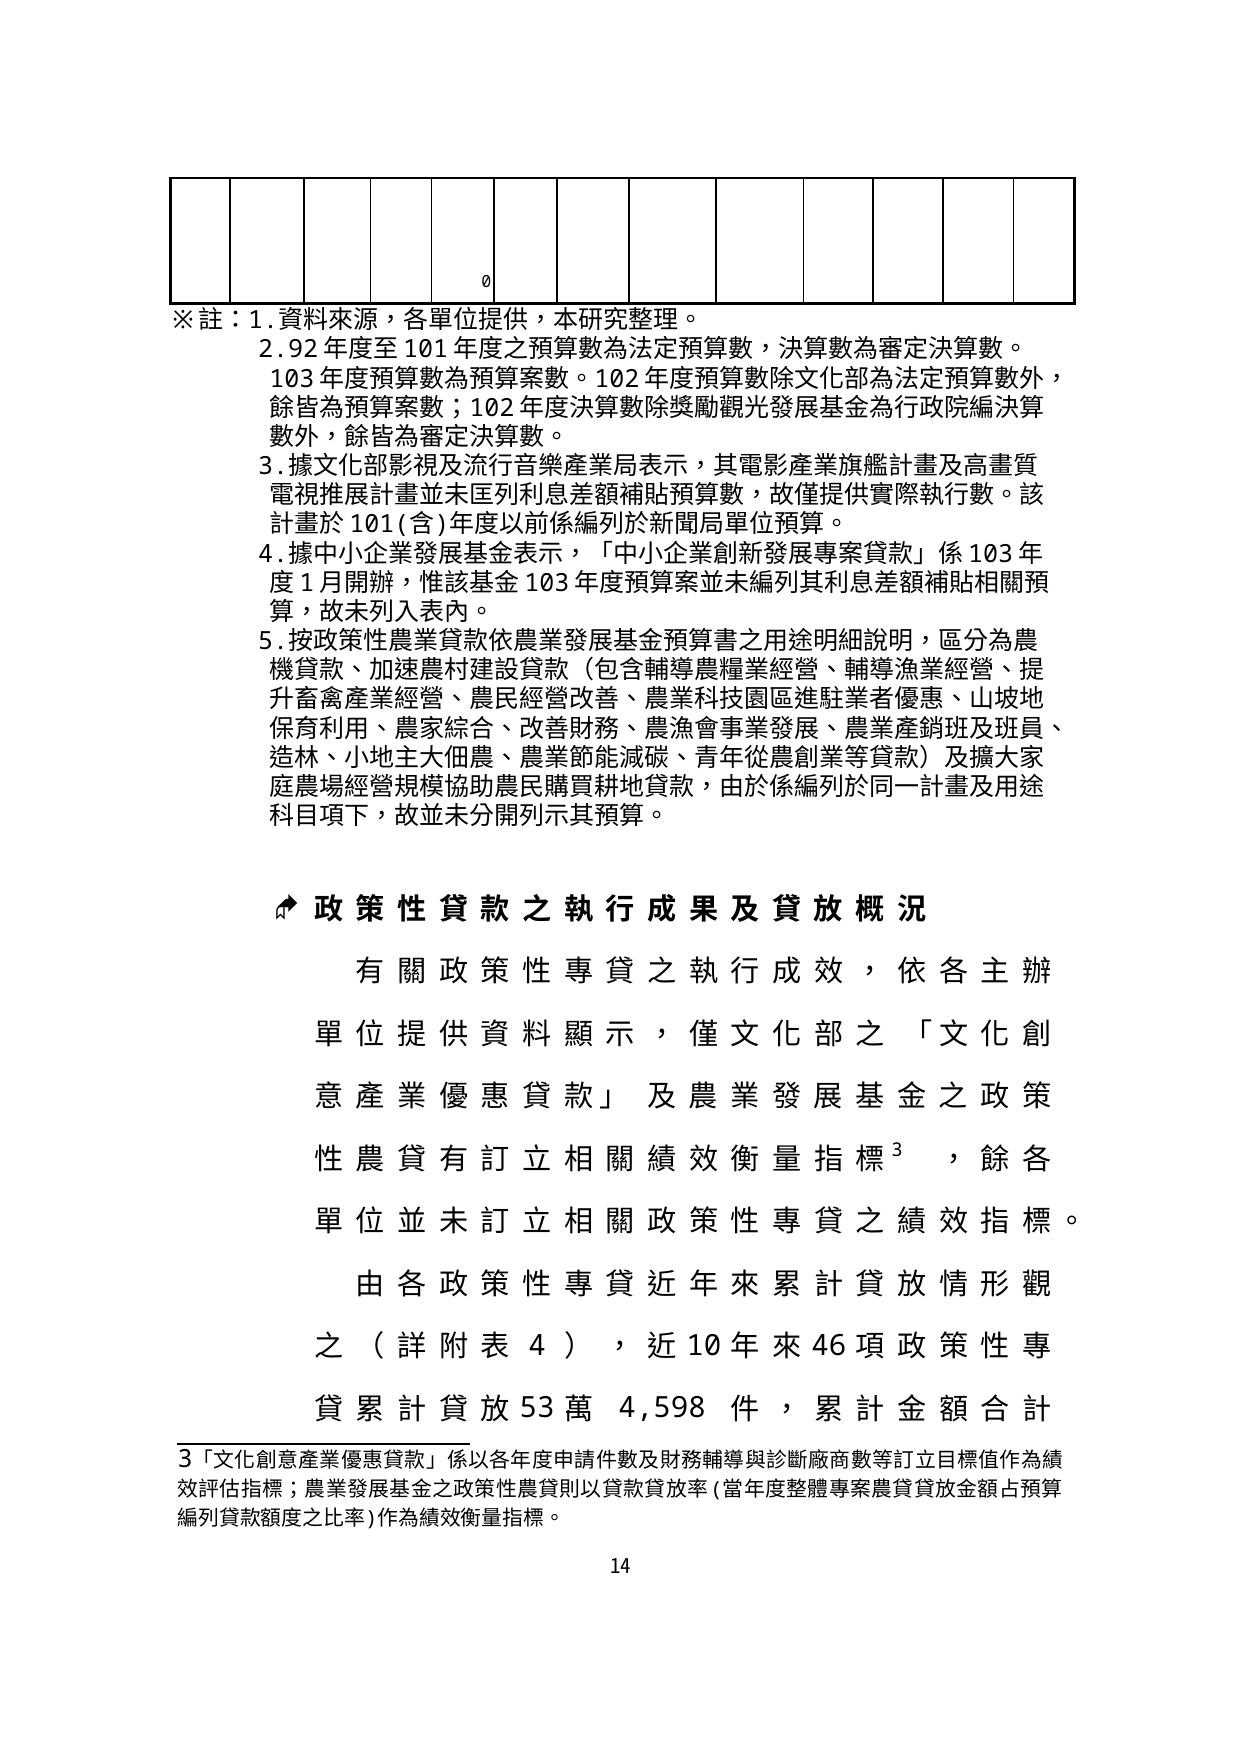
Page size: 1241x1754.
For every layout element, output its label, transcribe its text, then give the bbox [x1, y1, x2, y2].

text ※註：1.資料來源，各單位提供，本研究整理。 [168, 305, 1058, 334]
text 有關政策性專貸之執行成效，依各主辦單位提供資料顯示，僅文化部之「文化創意產業優惠貸款」及農業發展基金之政策性農貸有訂立相關績效衡量指標，餘各單位並未訂立相關政策性專貸之績效指標。 [271, 927, 1058, 1240]
table_cell [630, 179, 715, 302]
table_cell [874, 179, 942, 302]
table_cell [231, 179, 303, 302]
table_cell [172, 179, 229, 302]
text 2.92年度至101年度之預算數為法定預算數，決算數為審定決算數。103年度預算數為預算案數。102年度預算數除文化部為法定預算數外，餘皆為預算案數；102年度決算數除獎勵觀光發展基金為行政院編決算數外，餘皆為審定決算數。 [168, 334, 1058, 451]
table_cell - [495, 179, 556, 302]
table_cell - [558, 179, 628, 302]
text 「文化創意產業優惠貸款」係以各年度申請件數及財務輔導與診斷廠商數等訂立目標值作為績效評估指標；農業發展基金之政策性農貸則以貸款貸放率(當年度整體專案農貸貸放金額占預算編列貸款額度之比率)作為績效衡量指標。 [177, 1444, 1063, 1532]
text 4.據中小企業發展基金表示，「中小企業創新發展專案貸款」係103年度1月開辦，惟該基金103年度預算案並未編列其利息差額補貼相關預算，故未列入表內。 [168, 539, 1058, 626]
table_cell - [305, 179, 370, 302]
table_cell - [717, 179, 803, 302]
table_cell - [1014, 179, 1073, 302]
text 5.按政策性農業貸款依農業發展基金預算書之用途明細說明，區分為農機貸款、加速農村建設貸款（包含輔導農糧業經營、輔導漁業經營、提升畜禽產業經營、農民經營改善、農業科技園區進駐業者優惠、山坡地保育利用、農家綜合、改善財務、農漁會事業發展、農業產銷班及班員、造林、小地主大佃農、農業節能減碳、青年從農創業等貸款）及擴大家庭農場經營規模協助農民購買耕地貸款，由於係編列於同一計畫及用途科目項下，故並未分開列示其預算。 [168, 626, 1058, 830]
text 由各政策性專貸近年來累計貸放情形觀之（詳附表4），近10年來46項政策性專貸累計貸放53萬4,598件，累計金額合計4,115.49億元，其中政策性農貸之累計件數50萬2,072件及金額2,817.97億元明顯高於其他政策性專貸，可能係農漁民屬經濟相對弱勢，較不易自金融機構取得資金，且政策性農貸所提供利息差額補貼相較其他政策性專貸優惠(利息補貼較高且補貼期間較長，詳附表6)，廣受農民青睞，然也易吸引投機者詐貸。而46項政策性專貸中，18項訂定融資總額度，然其中僅4項專貸之累計貸放金額已達5成，甚有8項專貸之比率未達5%；部分專貸如「因應貿易自由化產業振興輔導優惠貸款」及「發展地方特色產業專案貸款」自開辦以來，尚無任何貸放案件，政策績效顯未彰顯。 [271, 1240, 1058, 1427]
table_cell - [371, 179, 431, 302]
text 政策性貸款之執行成果及貸放概況 [242, 865, 1058, 927]
table_cell - [804, 179, 872, 302]
text 3.據文化部影視及流行音樂產業局表示，其電影產業旗艦計畫及高畫質電視推展計畫並未匡列利息差額補貼預算數，故僅提供實際執行數。該計畫於101(含)年度以前係編列於新聞局單位預算。 [168, 451, 1058, 539]
table_cell - [944, 179, 1013, 302]
table_cell 0 [432, 179, 493, 302]
